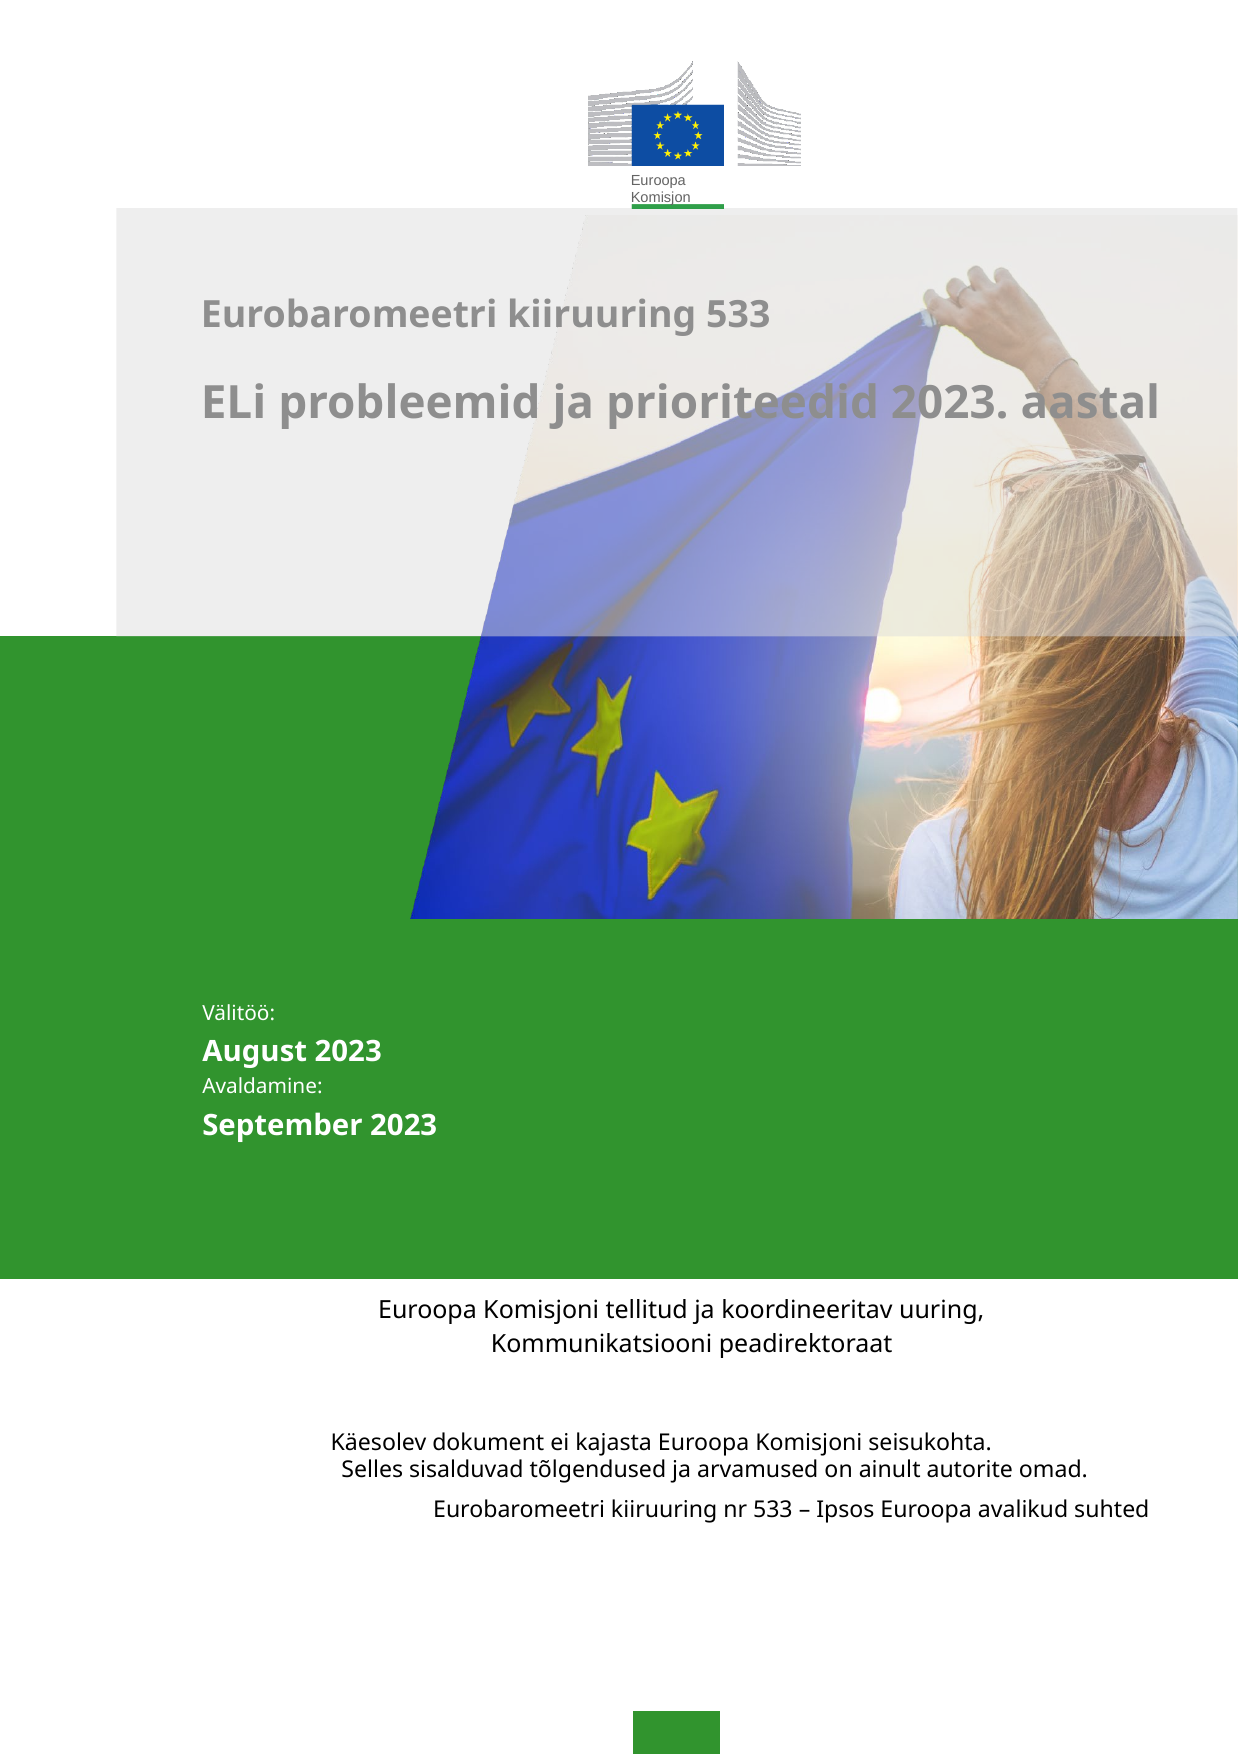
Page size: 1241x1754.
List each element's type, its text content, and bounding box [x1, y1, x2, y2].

picture [410, 637, 1238, 919]
picture [588, 61, 801, 209]
text 6 [410, 215, 1238, 637]
text 6 [410, 397, 417, 403]
